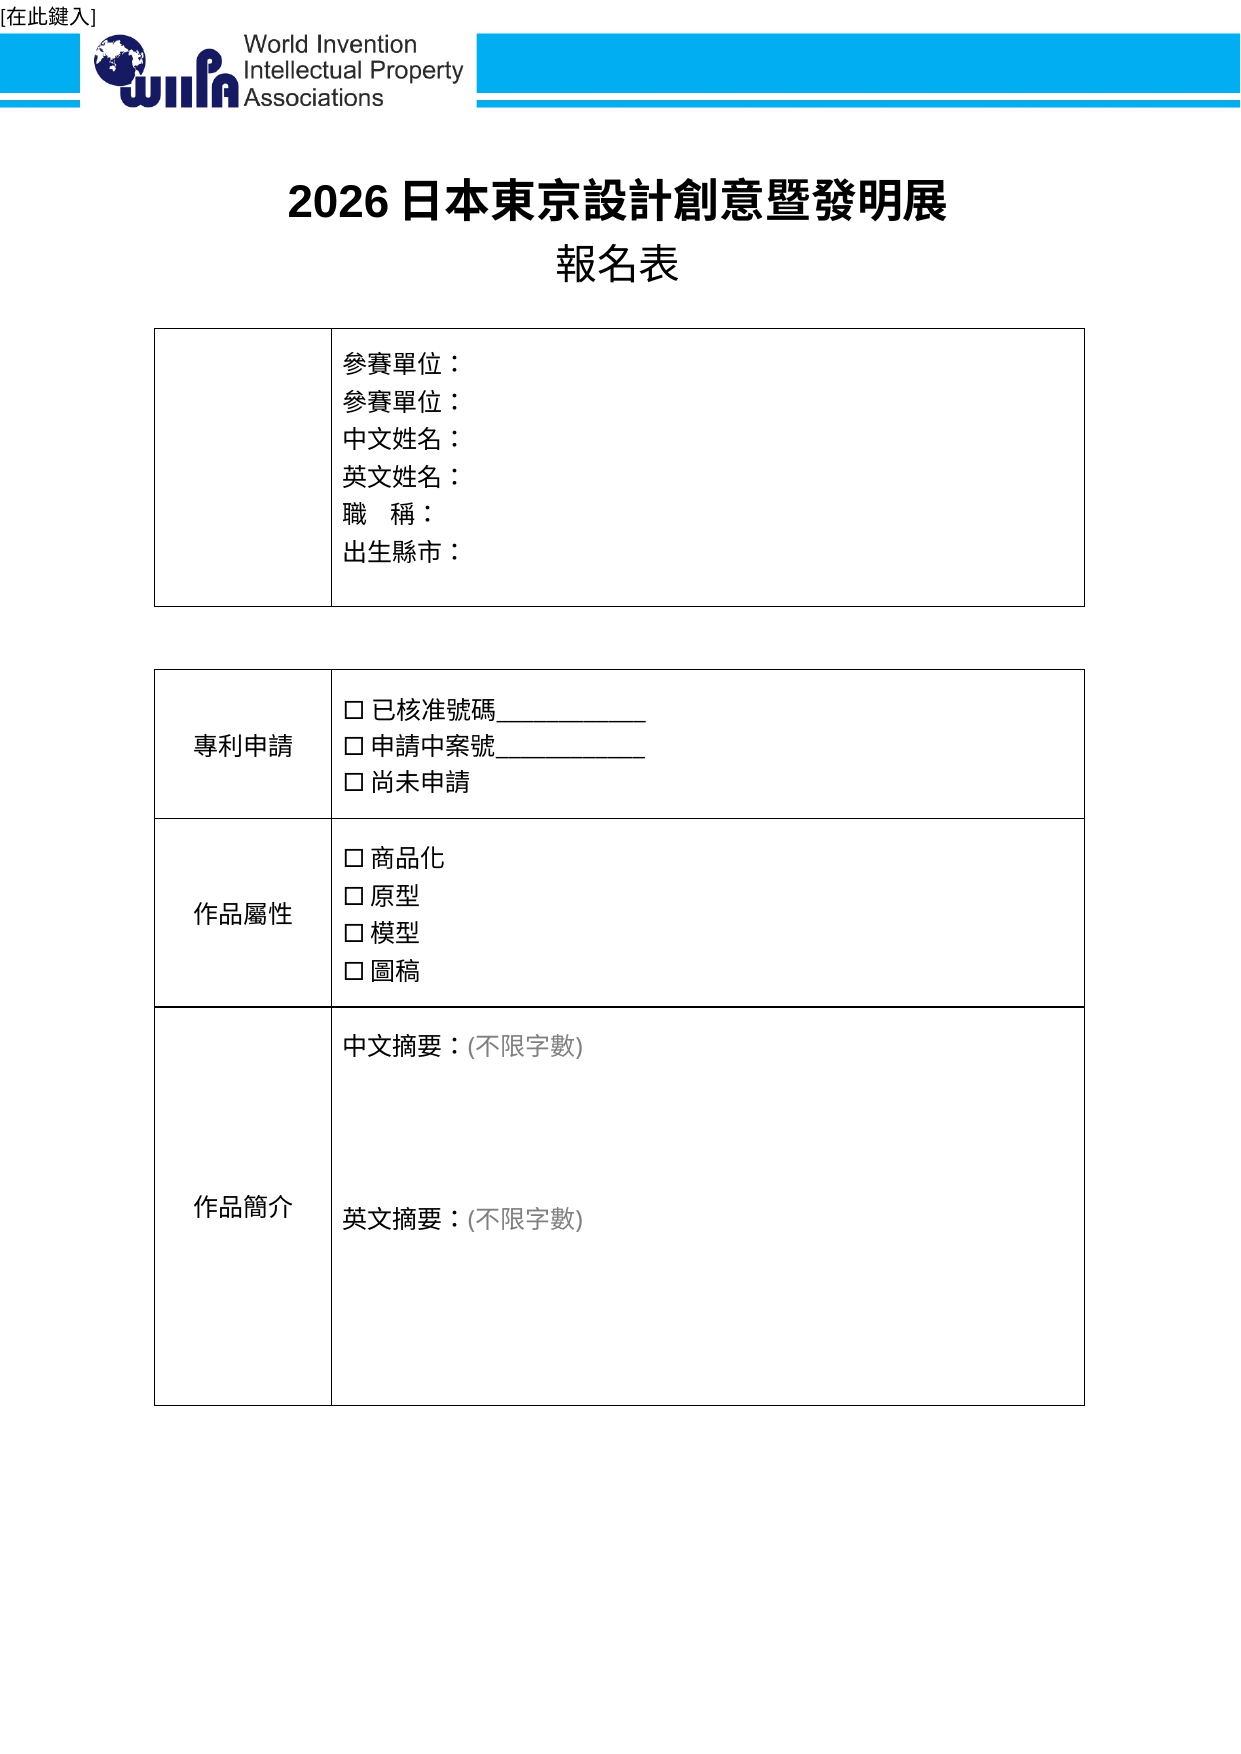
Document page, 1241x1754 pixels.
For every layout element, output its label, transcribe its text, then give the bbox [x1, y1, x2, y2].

table_cell 作品屬性 [155, 819, 331, 1006]
table_header  已核准號碼____________  申請中案號____________  尚未申請 [332, 670, 1084, 818]
table_cell [155, 329, 331, 606]
table_cell 作品簡介 [155, 1008, 331, 1404]
table_cell 參賽單位： 參賽單位： 中文姓名： 英文姓名： 職 稱： 出生縣市： [332, 329, 1084, 606]
table_header 專利申請 [155, 670, 331, 818]
table_cell  商品化  原型  模型  圖稿 [332, 819, 1084, 1006]
table_cell 中文摘要：(不限字數) 英文摘要：(不限字數) [332, 1008, 1084, 1404]
